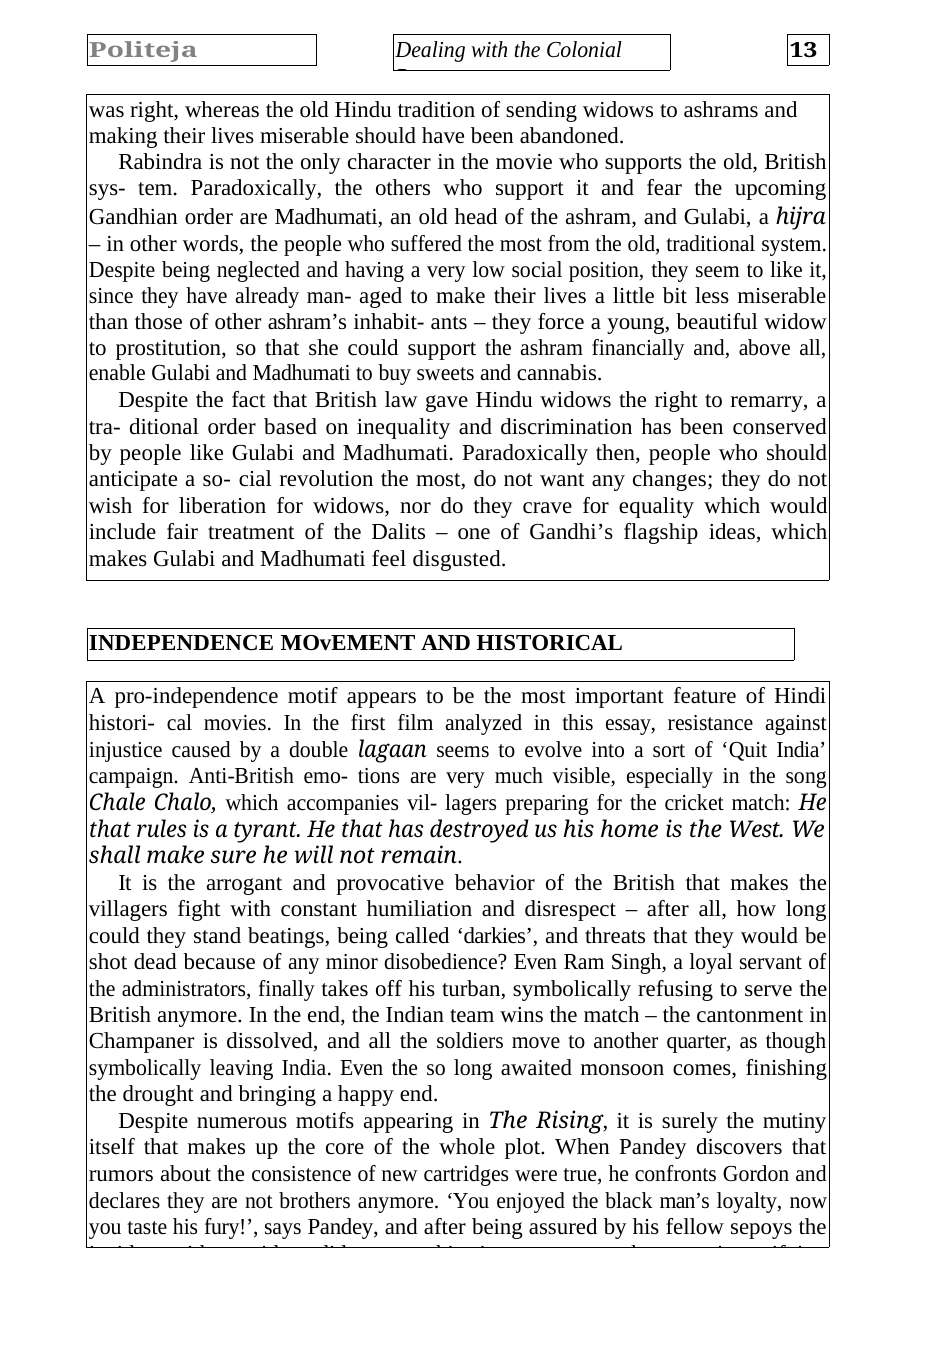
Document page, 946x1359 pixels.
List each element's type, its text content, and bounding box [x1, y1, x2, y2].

text Despite the fact that British law gave Hindu widows the right to remarry, a tra- ditional order based on inequality and discrimination has been conserved by people like Gulabi and Madhumati. Paradoxically then, people who should anticipate a so- cial revolution the most, do not want any changes; they do not wish for liberation for widows, nor do they crave for equality which would include fair treatment of the Dalits – one of Gandhi’s flagship ideas, which makes Gulabi and Madhumati feel disgusted. [89, 386, 827, 571]
text 131 [789, 35, 829, 65]
text Despite numerous motifs appearing in The Rising, it is surely the mutiny itself that makes up the core of the whole plot. When Pandey discovers that rumors about the consistence of new cartridges were true, he confronts Gordon and declares they are not brothers anymore. ‘You enjoyed the black man’s loyalty, now you taste his fury!’, says Pandey, and after being assured by his fellow sepoys the incident with cartridges did not turn him into an outcast, he starts intensifying his anti-British activity. Finally, it is Pandey who causes the outbreak of the mutiny much earlier than it had been planned. [89, 1107, 827, 1247]
text INDEPENDENCE MOvEMENT AND HISTORICAL (IN)ACCURACY [89, 629, 794, 660]
text was right, whereas the old Hindu tradition of sending widows to ashrams and making their lives miserable should have been abandoned. [89, 96, 828, 148]
text It is the arrogant and provocative behavior of the British that makes the villagers fight with constant humiliation and disrespect – after all, how long could they stand beatings, being called ‘darkies’, and threats that they would be shot dead because of any minor disobedience? Even Ram Singh, a loyal servant of the administrators, finally takes off his turban, symbolically refusing to serve the British anymore. In the end, the Indian team wins the match – the cantonment in Champaner is dissolved, and all the soldiers move to another quarter, as though symbolically leaving India. Even the so long awaited monsoon comes, finishing the drought and bringing a happy end. [89, 869, 827, 1106]
text Politeja 2(59)/2019 [89, 35, 316, 65]
text Dealing with the Colonial Past… [395, 37, 670, 70]
text Rabindra is not the only character in the movie who supports the old, British sys- tem. Paradoxically, the others who support it and fear the upcoming Gandhian order are Madhumati, an old head of the ashram, and Gulabi, a hijra – in other words, the people who suffered the most from the old, traditional system. Despite being neglected and having a very low social position, they seem to like it, since they have already man- aged to make their lives a little bit less miserable than those of other ashram’s inhabit- ants – they force a young, beautiful widow to prostitution, so that she could support the ashram financially and, above all, enable Gulabi and Madhumati to buy sweets and cannabis. [89, 149, 827, 386]
text A pro-independence motif appears to be the most important feature of Hindi histori- cal movies. In the first film analyzed in this essay, resistance against injustice caused by a double lagaan seems to evolve into a sort of ‘Quit India’ campaign. Anti-British emo- tions are very much visible, especially in the song Chale Chalo, which accompanies vil- lagers preparing for the cricket match: He that rules is a tyrant. He that has destroyed us his home is the West. We shall make sure he will not remain. [89, 682, 827, 869]
